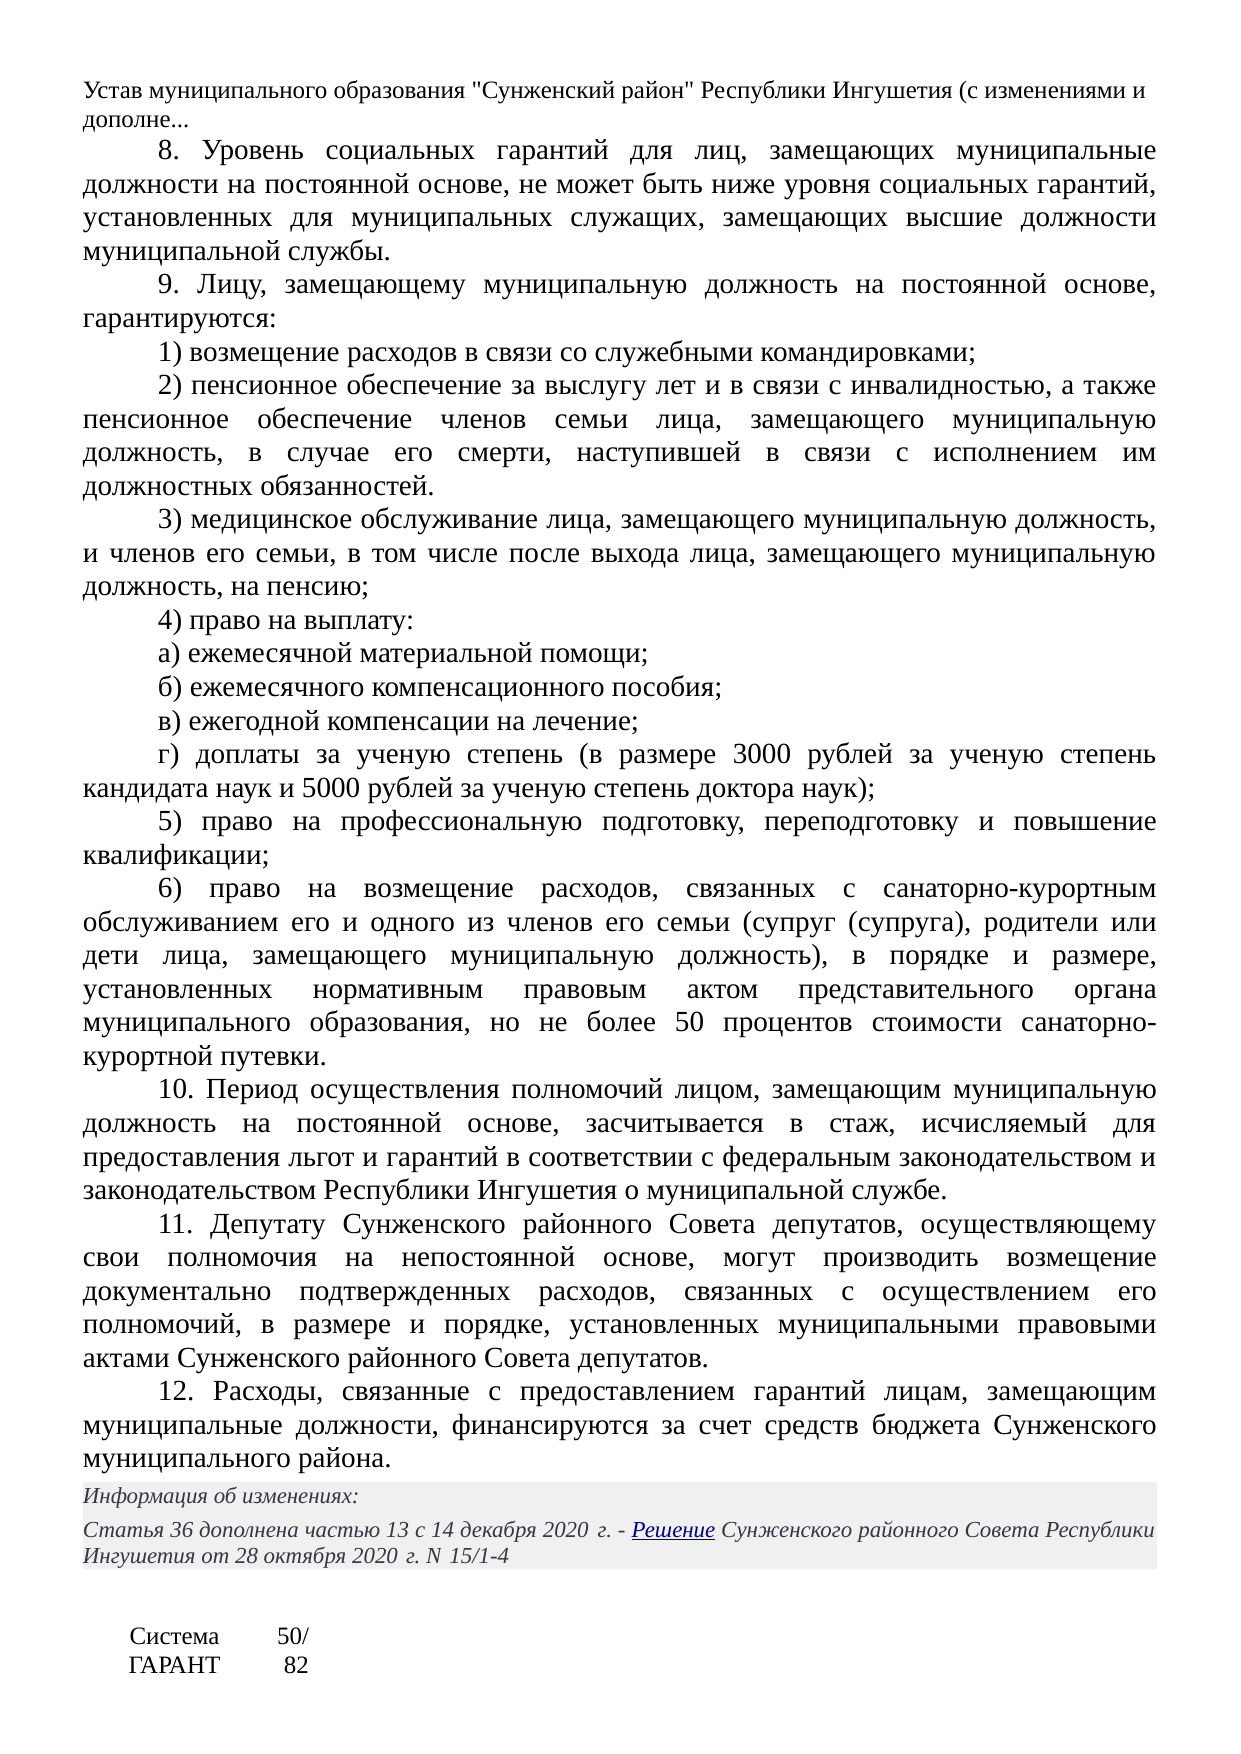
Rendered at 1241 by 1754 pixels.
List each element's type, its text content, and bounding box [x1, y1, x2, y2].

text 12. Расходы, связанные с предоставлением гарантий лицам, замещающим муниципальные должности, финансируются за счет средств бюджета Сунженского муниципального района. [83, 1373, 1157, 1474]
text 6) право на возмещение расходов, связанных с санаторно-курортным обслуживанием его и одного из членов его семьи (супруг (супруга), родители или дети лица, замещающего муниципальную должность), в порядке и размере, установленных нормативным правовым актом представительного органа муниципального образования, но не более 50 процентов стоимости санаторно-курортной путевки. [83, 870, 1157, 1072]
text в) ежегодной компенсации на лечение; [83, 703, 1157, 736]
text 4) право на выплату: [83, 602, 1157, 636]
text б) ежемесячного компенсационного пособия; [83, 669, 1157, 703]
text Статья 36 дополнена частью 13 с 14 декабря 2020 г. - Решение Сунженского районного Совета Республики Ингушетия от 28 октября 2020 г. N 15/1-4 [83, 1516, 1157, 1569]
text 11. Депутату Сунженского районного Совета депутатов, осуществляющему свои полномочия на непостоянной основе, могут производить возмещение документально подтвержденных расходов, связанных с осуществлением его полномочий, в размере и порядке, установленных муниципальными правовыми актами Сунженского районного Совета депутатов. [83, 1206, 1157, 1373]
text 5) право на профессиональную подготовку, переподготовку и повышение квалификации; [83, 803, 1157, 870]
text 1) возмещение расходов в связи со служебными командировками; [83, 334, 1157, 367]
text 9. Лицу, замещающему муниципальную должность на постоянной основе, гарантируются: [83, 267, 1157, 334]
text г) доплаты за ученую степень (в размере 3000 рублей за ученую степень кандидата наук и 5000 рублей за ученую степень доктора наук); [83, 736, 1157, 803]
text 8. Уровень социальных гарантий для лиц, замещающих муниципальные должности на постоянной основе, не может быть ниже уровня социальных гарантий, установленных для муниципальных служащих, замещающих высшие должности муниципальной службы. [83, 132, 1157, 267]
text а) ежемесячной материальной помощи; [83, 636, 1157, 669]
text Информация об изменениях: [362, 1482, 1157, 1508]
text 3) медицинское обслуживание лица, замещающего муниципальную должность, и членов его семьи, в том числе после выхода лица, замещающего муниципальную должность, на пенсию; [83, 501, 1157, 602]
text 10. Период осуществления полномочий лицом, замещающим муниципальную должность на постоянной основе, засчитывается в стаж, исчисляемый для предоставления льгот и гарантий в соответствии с федеральным законодательством и законодательством Республики Ингушетия о муниципальной службе. [83, 1072, 1157, 1206]
text 2) пенсионное обеспечение за выслугу лет и в связи с инвалидностью, а также пенсионное обеспечение членов семьи лица, замещающего муниципальную должность, в случае его смерти, наступившей в связи с исполнением им должностных обязанностей. [83, 367, 1157, 501]
